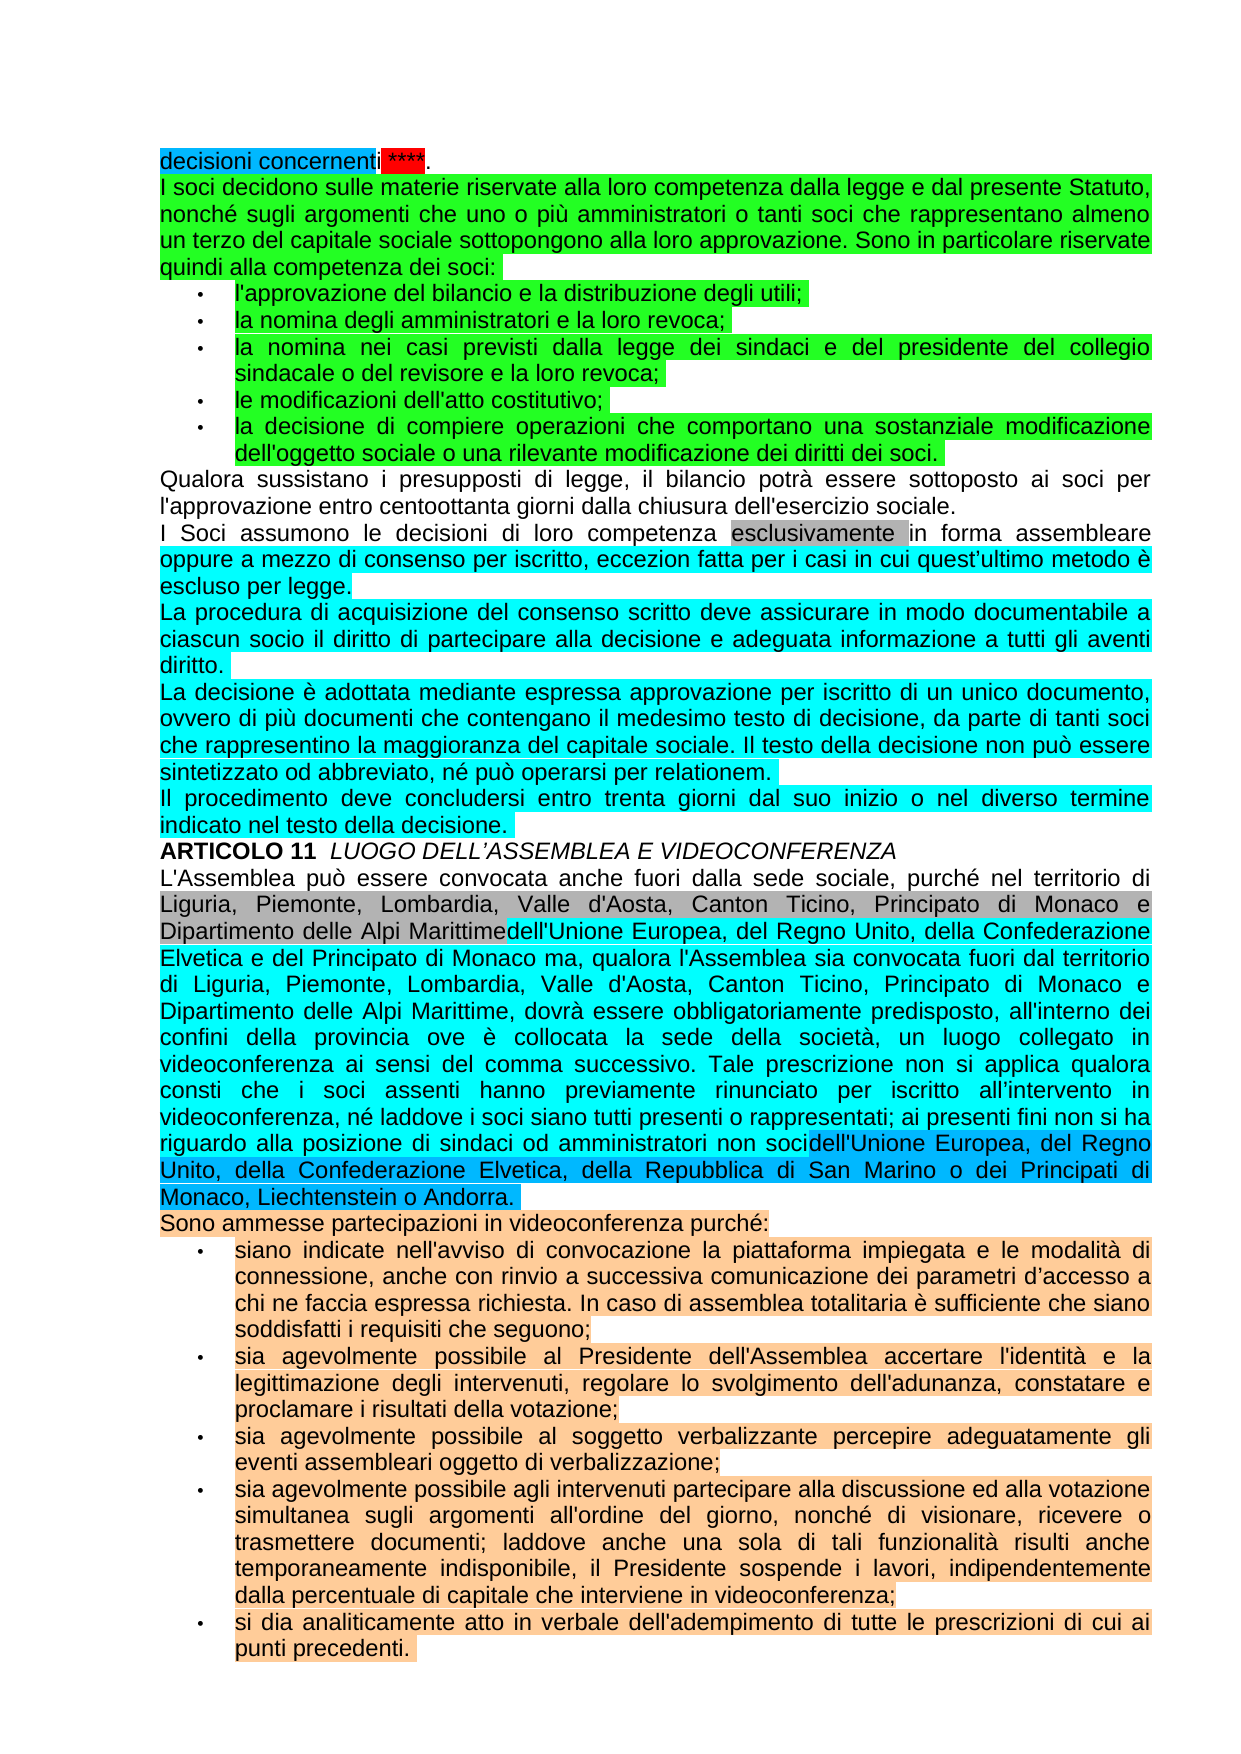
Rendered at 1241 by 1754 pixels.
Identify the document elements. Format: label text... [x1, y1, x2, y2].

text Il procedimento deve concludersi entro trenta giorni dal suo inizio o nel diverso termine indicato nel testo della decisione. [159, 785, 1152, 838]
list sia agevolmente possibile agli intervenuti partecipare alla discussione ed alla votazione simultanea sugli argomenti all'ordine del giorno, nonché di visionare, ricevere o trasmettere documenti; laddove anche una sola di tali funzionalità risulti anche temporaneamente indisponibile, il Presidente sospende i lavori, indipendentemente dalla percentuale di capitale che interviene in videoconferenza; [197, 1476, 1152, 1608]
text Qualora sussistano i presupposti di legge, il bilancio potrà essere sottoposto ai soci per l'approvazione entro centoottanta giorni dalla chiusura dell'esercizio sociale. [159, 466, 1152, 519]
text I soci decidono sulle materie riservate alla loro competenza dalla legge e dal presente Statuto, nonché sugli argomenti che uno o più amministratori o tanti soci che rappresentano almeno un terzo del capitale sociale sottopongono alla loro approvazione. Sono in particolare riservate quindi alla competenza dei soci: [159, 174, 1152, 280]
list la nomina degli amministratori e la loro revoca; [197, 307, 1152, 333]
text ARTICOLO 11 LUOGO DELL’ASSEMBLEA E VIDEOCONFERENZA [159, 838, 1152, 865]
list l'approvazione del bilancio e la distribuzione degli utili; [197, 280, 1152, 307]
list siano indicate nell'avviso di convocazione la piattaforma impiegata e le modalità di connessione, anche con rinvio a successiva comunicazione dei parametri d’accesso a chi ne faccia espressa richiesta. In caso di assemblea totalitaria è sufficiente che siano soddisfatti i requisiti che seguono; [197, 1237, 1152, 1343]
text La decisione è adottata mediante espressa approvazione per iscritto di un unico documento, ovvero di più documenti che contengano il medesimo testo di decisione, da parte di tanti soci che rappresentino la maggioranza del capitale sociale. Il testo della decisione non può essere sintetizzato od abbreviato, né può operarsi per relationem. [159, 679, 1152, 785]
list la decisione di compiere operazioni che comportano una sostanziale modificazione dell'oggetto sociale o una rilevante modificazione dei diritti dei soci. [197, 413, 1152, 466]
text Sono ammesse partecipazioni in videoconferenza purché: [159, 1210, 1152, 1237]
text La procedura di acquisizione del consenso scritto deve assicurare in modo documentabile a ciascun socio il diritto di partecipare alla decisione e adeguata informazione a tutti gli aventi diritto. [159, 599, 1152, 679]
text L'Assemblea può essere convocata anche fuori dalla sede sociale, purché nel territorio di Liguria, Piemonte, Lombardia, Valle d'Aosta, Canton Ticino, Principato di Monaco e Dipartimento delle Alpi Marittimedell'Unione Europea, del Regno Unito, della Confederazione Elvetica e del Principato di Monaco ma, qualora l'Assemblea sia convocata fuori dal territorio di Liguria, Piemonte, Lombardia, Valle d'Aosta, Canton Ticino, Principato di Monaco e Dipartimento delle Alpi Marittime, dovrà essere obbligatoriamente predisposto, all'interno dei confini della provincia ove è collocata la sede della società, un luogo collegato in videoconferenza ai sensi del comma successivo. Tale prescrizione non si applica qualora consti che i soci assenti hanno previamente rinunciato per iscritto all’intervento in videoconferenza, né laddove i soci siano tutti presenti o rappresentati; ai presenti fini non si ha riguardo alla posizione di sindaci od amministratori non socidell'Unione Europea, del Regno Unito, della Confederazione Elvetica, della Repubblica di San Marino o dei Principati di Monaco, Liechtenstein o Andorra. [159, 865, 1152, 1210]
text I Soci assumono le decisioni di loro competenza esclusivamente in forma assembleare oppure a mezzo di consenso per iscritto, eccezion fatta per i casi in cui quest’ultimo metodo è escluso per legge. [159, 519, 1152, 599]
list sia agevolmente possibile al Presidente dell'Assemblea accertare l'identità e la legittimazione degli intervenuti, regolare lo svolgimento dell'adunanza, constatare e proclamare i risultati della votazione; [197, 1343, 1152, 1423]
list le modificazioni dell'atto costitutivo; [197, 387, 1152, 413]
list la nomina nei casi previsti dalla legge dei sindaci e del presidente del collegio sindacale o del revisore e la loro revoca; [197, 333, 1152, 387]
list sia agevolmente possibile al soggetto verbalizzante percepire adeguatamente gli eventi assembleari oggetto di verbalizzazione; [197, 1423, 1152, 1476]
text decisioni concernenti ****. [159, 148, 1152, 174]
list si dia analiticamente atto in verbale dell'adempimento di tutte le prescrizioni di cui ai punti precedenti. [197, 1608, 1152, 1662]
